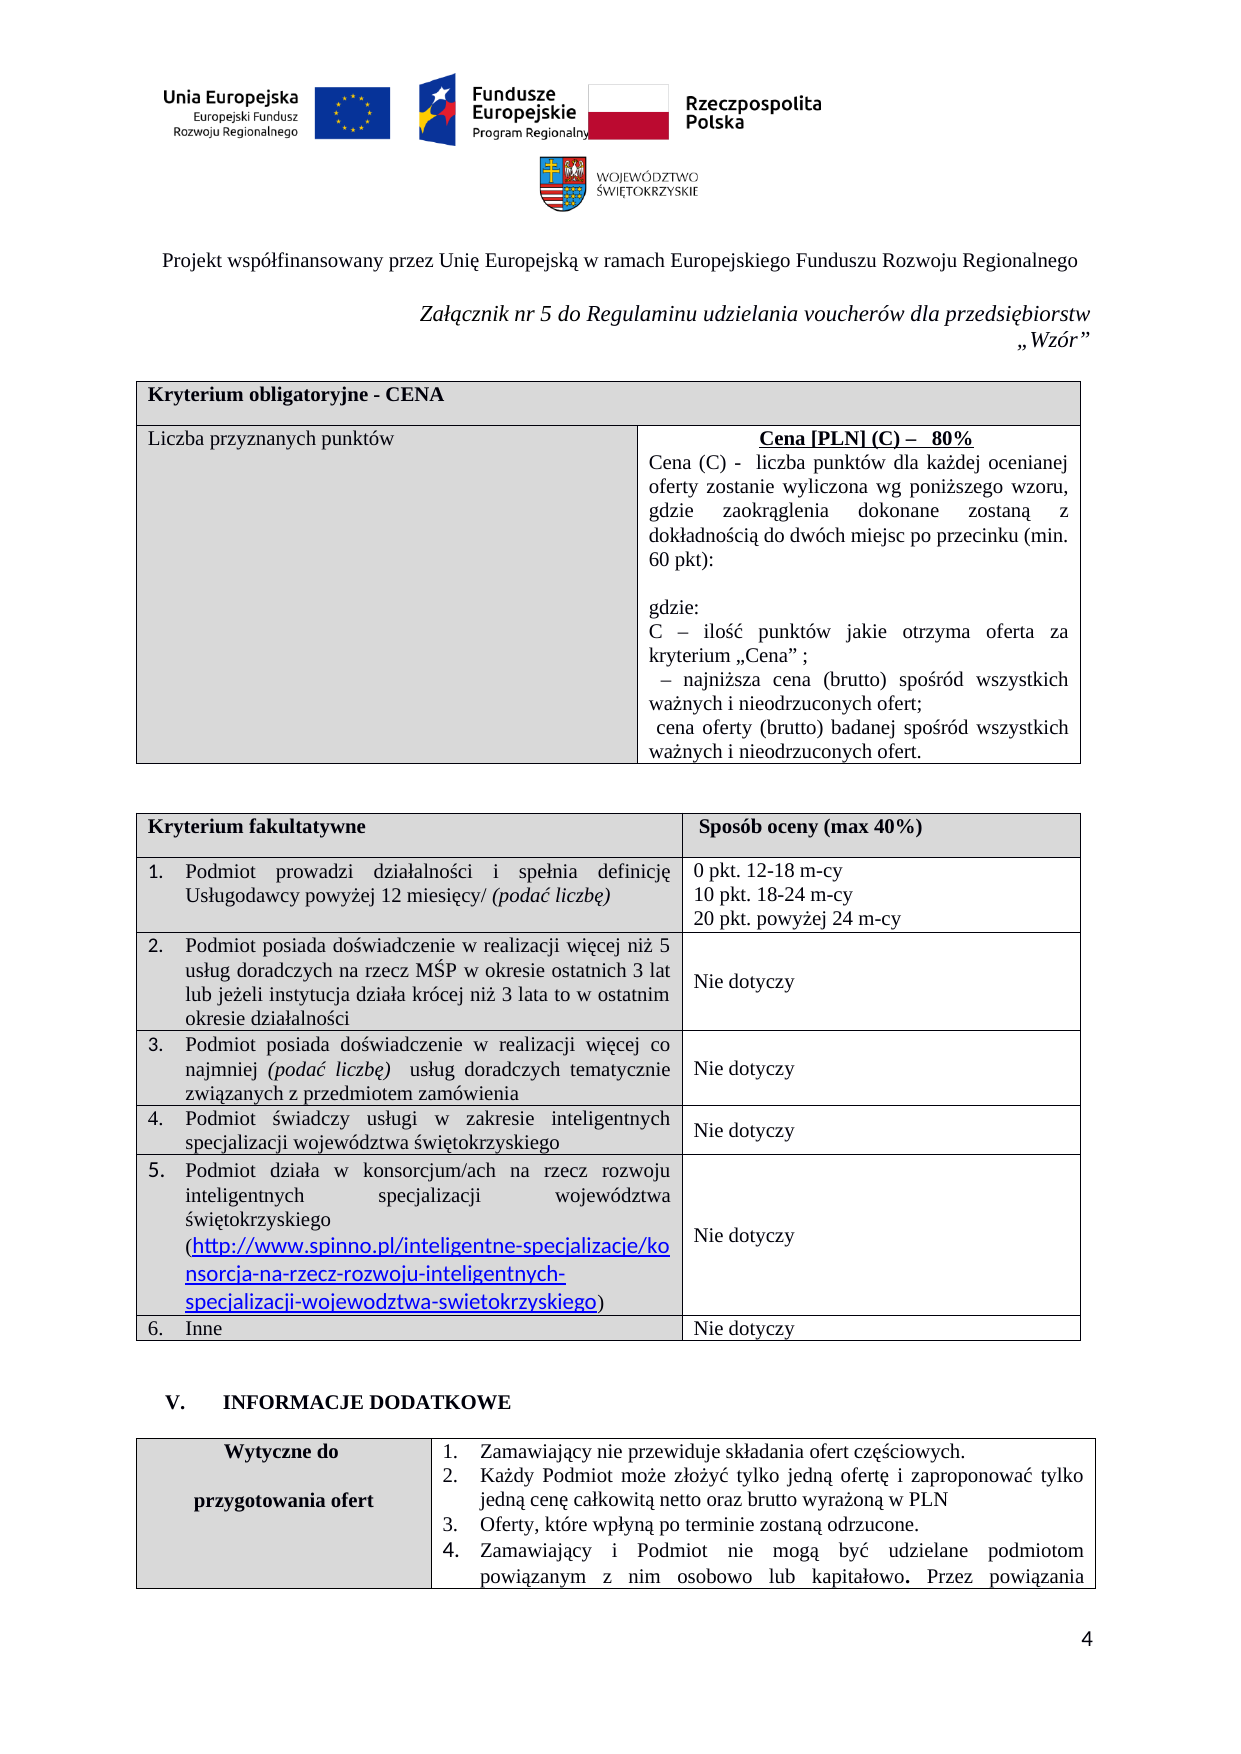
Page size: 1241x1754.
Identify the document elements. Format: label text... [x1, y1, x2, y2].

table_cell Podmiot działa w konsorcjum/ach na rzecz rozwoju inteligentnych specjalizacji województwa świętokrzyskiego (http://www.spinno.pl/inteligentne-specjalizacje/konsorcja-na-rzecz-rozwoju-inteligentnych-specjalizacji-wojewodztwa-swietokrzyskiego) [137, 1155, 682, 1315]
table_cell Podmiot posiada doświadczenie w realizacji więcej niż 5 usług doradczych na rzecz MŚP w okresie ostatnich 3 lat lub jeżeli instytucja działa krócej niż 3 lata to w ostatnim okresie działalności [137, 933, 682, 1030]
table_cell 0 pkt. 12-18 m-cy 10 pkt. 18-24 m-cy 20 pkt. powyżej 24 m-cy [683, 858, 1080, 932]
table_cell Liczba przyznanych punktów [137, 426, 637, 763]
picture [419, 73, 821, 218]
table_cell Nie dotyczy [683, 1316, 1080, 1340]
table_cell Nie dotyczy [683, 1155, 1080, 1315]
table_header Wytyczne do przygotowania ofert [137, 1439, 431, 1588]
table_cell Nie dotyczy [683, 933, 1080, 1030]
table_cell Podmiot posiada doświadczenie w realizacji więcej co najmniej (podać liczbę) usług doradczych tematycznie związanych z przedmiotem zamówienia [137, 1031, 682, 1105]
table_header Sposób oceny (max 40%) [683, 814, 1080, 857]
table_header Kryterium obligatoryjne - CENA [137, 382, 1080, 425]
table_cell Cena [PLN] (C) – 80% Cena (C) - liczba punktów dla każdej ocenianej oferty zostanie wyliczona wg poniższego wzoru, gdzie zaokrąglenia dokonane zostaną z dokładnością do dwóch miejsc po przecinku (min. 60 pkt): gdzie: C – ilość punktów jakie otrzyma oferta za kryterium „Cena” ; – najniższa cena (brutto) spośród wszystkich ważnych i nieodrzuconych ofert; cena oferty (brutto) badanej spośród wszystkich ważnych i nieodrzuconych ofert. [638, 426, 1080, 763]
list INFORMACJE DODATKOWE [185, 1390, 1093, 1414]
table_cell Podmiot prowadzi działalności i spełnia definicję Usługodawcy powyżej 12 miesięcy/ (podać liczbę) [137, 858, 682, 932]
picture [164, 76, 391, 145]
table_cell Podmiot świadczy usługi w zakresie inteligentnych specjalizacji województwa świętokrzyskiego [137, 1106, 682, 1154]
table_header Zamawiający nie przewiduje składania ofert częściowych. Każdy Podmiot może złożyć tylko jedną ofertę i zaproponować tylko jedną cenę całkowitą netto oraz brutto wyrażoną w PLN Oferty, które wpłyną po terminie zostaną odrzucone. Zamawiający i Podmiot nie mogą być udzielane podmiotom powiązanym z nim osobowo lub kapitałowo. Przez powiązania [432, 1439, 1095, 1588]
table_cell Nie dotyczy [683, 1031, 1080, 1105]
table_cell Inne [137, 1316, 682, 1340]
table_header Kryterium fakultatywne [137, 814, 682, 857]
table_cell Nie dotyczy [683, 1106, 1080, 1154]
